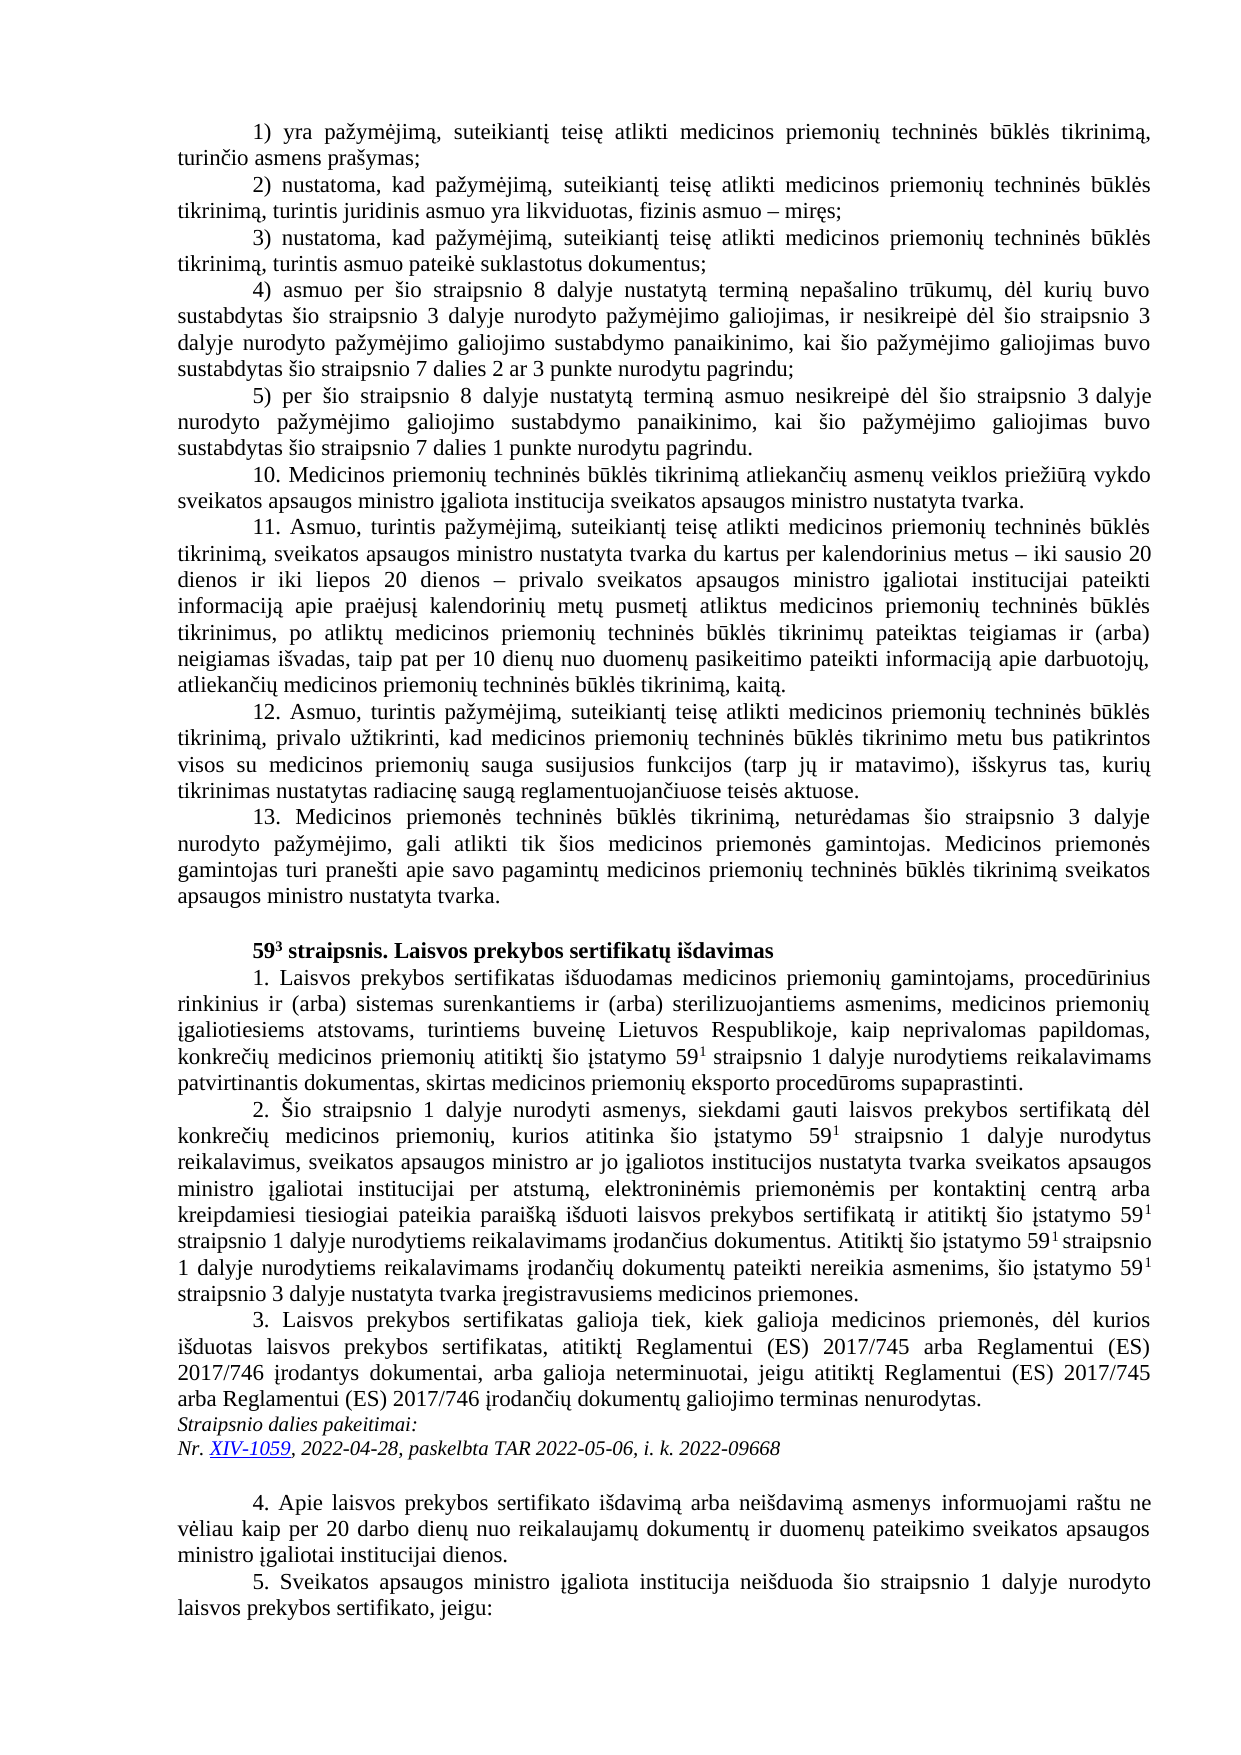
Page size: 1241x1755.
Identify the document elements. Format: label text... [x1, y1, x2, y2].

text 3) nustatoma, kad pažymėjimą, suteikiantį teisę atlikti medicinos priemonių techninės būklės tikrinimą, turintis asmuo pateikė suklastotus dokumentus; [177, 223, 1152, 276]
text 593 straipsnis. Laisvos prekybos sertifikatų išdavimas [177, 937, 1152, 964]
text 11. Asmuo, turintis pažymėjimą, suteikiantį teisę atlikti medicinos priemonių techninės būklės tikrinimą, sveikatos apsaugos ministro nustatyta tvarka du kartus per kalendorinius metus – iki sausio 20 dienos ir iki liepos 20 dienos – privalo sveikatos apsaugos ministro įgaliotai institucijai pateikti informaciją apie praėjusį kalendorinių metų pusmetį atliktus medicinos priemonių techninės būklės tikrinimus, po atliktų medicinos priemonių techninės būklės tikrinimų pateiktas teigiamas ir (arba) neigiamas išvadas, taip pat per 10 dienų nuo duomenų pasikeitimo pateikti informaciją apie darbuotojų, atliekančių medicinos priemonių techninės būklės tikrinimą, kaitą. [177, 513, 1152, 698]
text 1) yra pažymėjimą, suteikiantį teisę atlikti medicinos priemonių techninės būklės tikrinimą, turinčio asmens prašymas; [177, 118, 1152, 171]
text Nr. XIV-1059, 2022-04-28, paskelbta TAR 2022-05-06, i. k. 2022-09668 [177, 1436, 1152, 1460]
text 2. Šio straipsnio 1 dalyje nurodyti asmenys, siekdami gauti laisvos prekybos sertifikatą dėl konkrečių medicinos priemonių, kurios atitinka šio įstatymo 591 straipsnio 1 dalyje nurodytus reikalavimus, sveikatos apsaugos ministro ar jo įgaliotos institucijos nustatyta tvarka sveikatos apsaugos ministro įgaliotai institucijai per atstumą, elektroninėmis priemonėmis per kontaktinį centrą arba kreipdamiesi tiesiogiai pateikia paraišką išduoti laisvos prekybos sertifikatą ir atitiktį šio įstatymo 591 straipsnio 1 dalyje nurodytiems reikalavimams įrodančius dokumentus. Atitiktį šio įstatymo 591 straipsnio 1 dalyje nurodytiems reikalavimams įrodančių dokumentų pateikti nereikia asmenims, šio įstatymo 591 straipsnio 3 dalyje nustatyta tvarka įregistravusiems medicinos priemones. [177, 1096, 1152, 1306]
text 12. Asmuo, turintis pažymėjimą, suteikiantį teisę atlikti medicinos priemonių techninės būklės tikrinimą, privalo užtikrinti, kad medicinos priemonių techninės būklės tikrinimo metu bus patikrintos visos su medicinos priemonių sauga susijusios funkcijos (tarp jų ir matavimo), išskyrus tas, kurių tikrinimas nustatytas radiacinę saugą reglamentuojančiuose teisės aktuose. [177, 698, 1152, 803]
text Straipsnio dalies pakeitimai: [177, 1412, 1152, 1436]
text 2) nustatoma, kad pažymėjimą, suteikiantį teisę atlikti medicinos priemonių techninės būklės tikrinimą, turintis juridinis asmuo yra likviduotas, fizinis asmuo – miręs; [177, 171, 1152, 223]
text 5) per šio straipsnio 8 dalyje nustatytą terminą asmuo nesikreipė dėl šio straipsnio 3 dalyje nurodyto pažymėjimo galiojimo sustabdymo panaikinimo, kai šio pažymėjimo galiojimas buvo sustabdytas šio straipsnio 7 dalies 1 punkte nurodytu pagrindu. [177, 382, 1152, 461]
text 13. Medicinos priemonės techninės būklės tikrinimą, neturėdamas šio straipsnio 3 dalyje nurodyto pažymėjimo, gali atlikti tik šios medicinos priemonės gamintojas. Medicinos priemonės gamintojas turi pranešti apie savo pagamintų medicinos priemonių techninės būklės tikrinimą sveikatos apsaugos ministro nustatyta tvarka. [177, 803, 1152, 909]
text 4. Apie laisvos prekybos sertifikato išdavimą arba neišdavimą asmenys informuojami raštu ne vėliau kaip per 20 darbo dienų nuo reikalaujamų dokumentų ir duomenų pateikimo sveikatos apsaugos ministro įgaliotai institucijai dienos. [177, 1489, 1152, 1568]
text 4) asmuo per šio straipsnio 8 dalyje nustatytą terminą nepašalino trūkumų, dėl kurių buvo sustabdytas šio straipsnio 3 dalyje nurodyto pažymėjimo galiojimas, ir nesikreipė dėl šio straipsnio 3 dalyje nurodyto pažymėjimo galiojimo sustabdymo panaikinimo, kai šio pažymėjimo galiojimas buvo sustabdytas šio straipsnio 7 dalies 2 ar 3 punkte nurodytu pagrindu; [177, 276, 1152, 382]
text 5. Sveikatos apsaugos ministro įgaliota institucija neišduoda šio straipsnio 1 dalyje nurodyto laisvos prekybos sertifikato, jeigu: [177, 1568, 1152, 1621]
text 3. Laisvos prekybos sertifikatas galioja tiek, kiek galioja medicinos priemonės, dėl kurios išduotas laisvos prekybos sertifikatas, atitiktį Reglamentui (ES) 2017/745 arba Reglamentui (ES) 2017/746 įrodantys dokumentai, arba galioja neterminuotai, jeigu atitiktį Reglamentui (ES) 2017/745 arba Reglamentui (ES) 2017/746 įrodančių dokumentų galiojimo terminas nenurodytas. [177, 1306, 1152, 1412]
text 10. Medicinos priemonių techninės būklės tikrinimą atliekančių asmenų veiklos priežiūrą vykdo sveikatos apsaugos ministro įgaliota institucija sveikatos apsaugos ministro nustatyta tvarka. [177, 461, 1152, 513]
text 1. Laisvos prekybos sertifikatas išduodamas medicinos priemonių gamintojams, procedūrinius rinkinius ir (arba) sistemas surenkantiems ir (arba) sterilizuojantiems asmenims, medicinos priemonių įgaliotiesiems atstovams, turintiems buveinę Lietuvos Respublikoje, kaip neprivalomas papildomas, konkrečių medicinos priemonių atitiktį šio įstatymo 591 straipsnio 1 dalyje nurodytiems reikalavimams patvirtinantis dokumentas, skirtas medicinos priemonių eksporto procedūroms supaprastinti. [177, 964, 1152, 1096]
